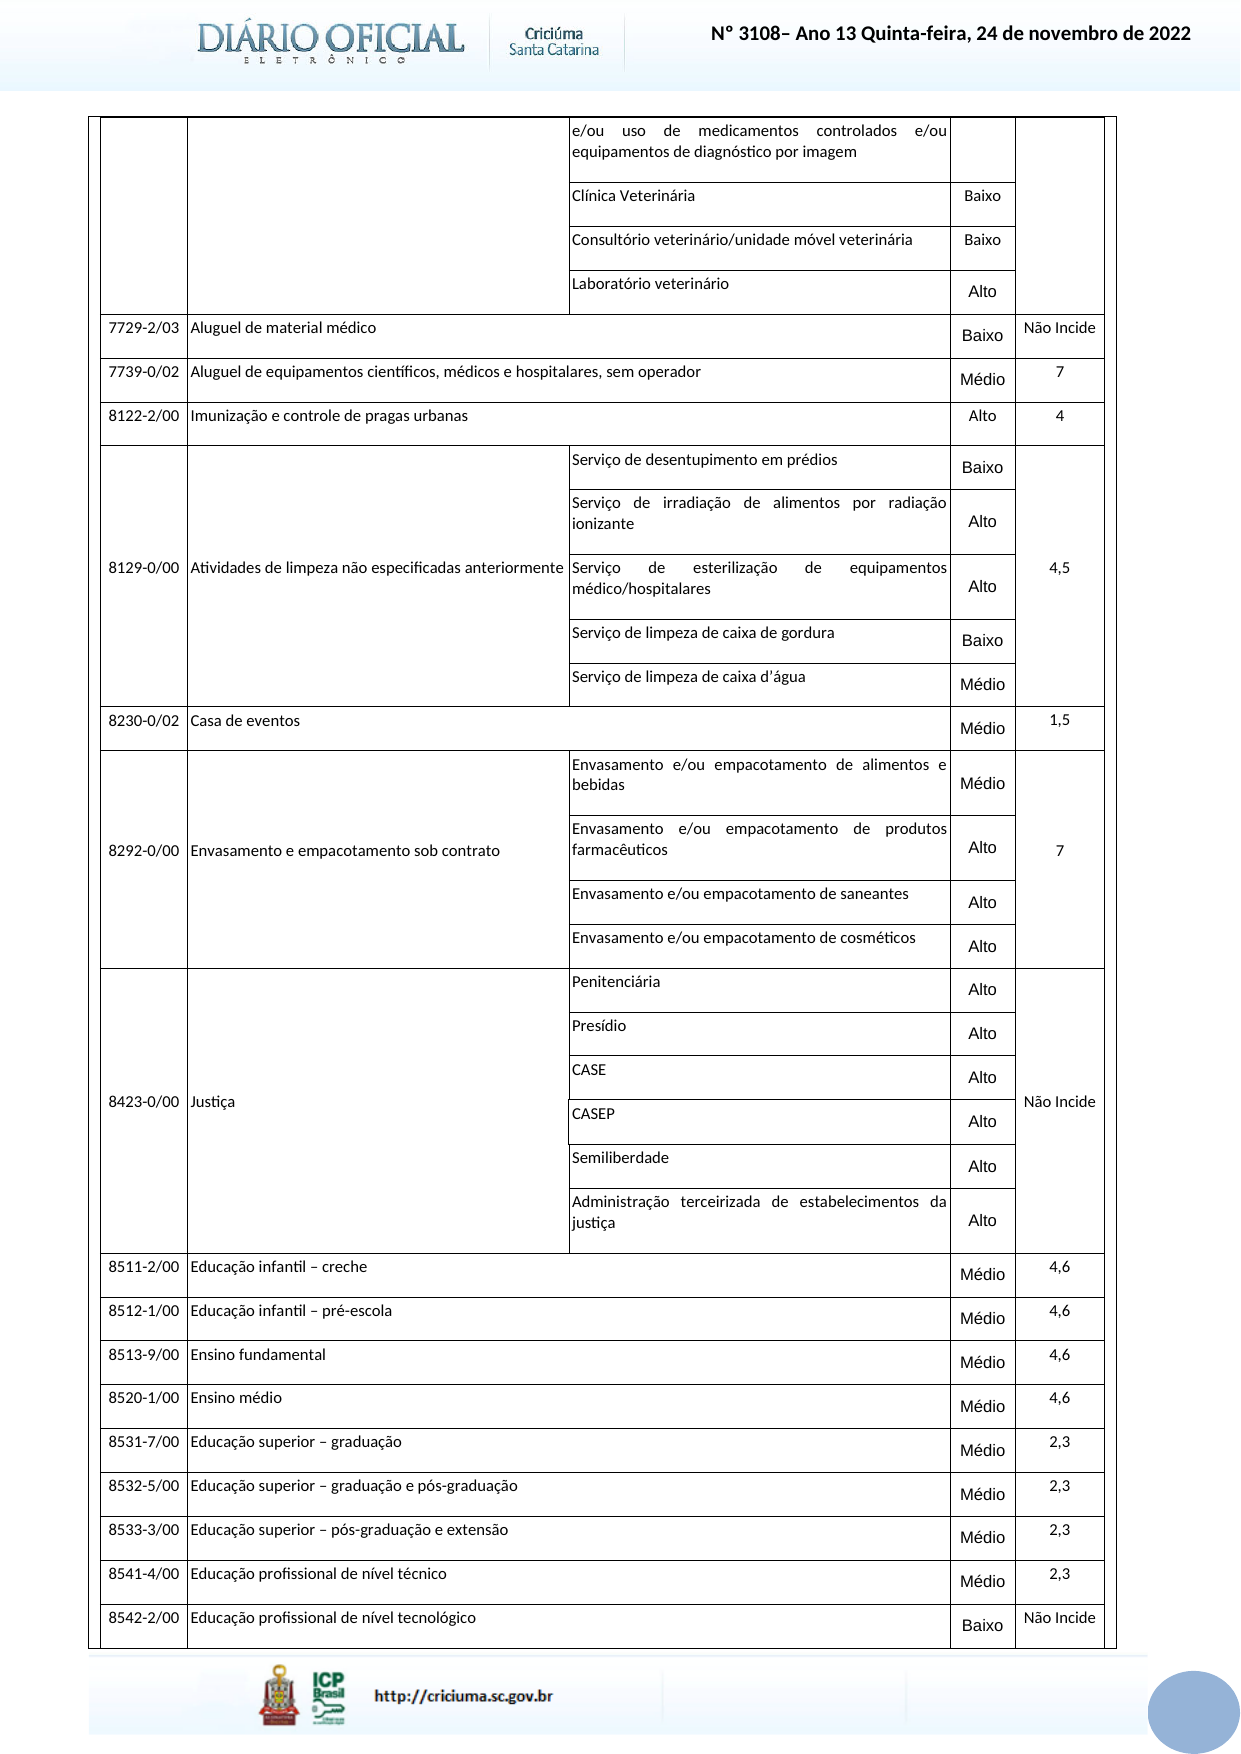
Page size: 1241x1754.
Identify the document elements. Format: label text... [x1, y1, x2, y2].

table_cell Alto [951, 271, 1015, 313]
table_cell Penitenciária [570, 969, 950, 1011]
table_cell Alto [951, 1189, 1015, 1253]
table_cell Não Incide [1016, 1605, 1104, 1647]
table_cell Médio [951, 359, 1015, 401]
table_cell Alto [951, 403, 1015, 445]
table_cell 4,6 [1016, 1254, 1104, 1296]
table_cell Serviço de limpeza de caixa de gordura [570, 620, 950, 662]
table_cell Médio [951, 1254, 1015, 1296]
table_cell Ensino fundamental [188, 1341, 950, 1384]
table_cell Envasamento e/ou empacotamento de saneantes [570, 881, 950, 924]
table_cell Consultório veterinário/unidade móvel veterinária [570, 227, 950, 270]
table_cell Educação profissional de nível técnico [188, 1561, 950, 1603]
table_cell Atividades de limpeza não especificadas anteriormente [188, 446, 569, 706]
table_cell Alto [951, 490, 1015, 554]
table_header [1105, 117, 1116, 1648]
table_cell [951, 118, 1015, 182]
table_cell Não Incide [1016, 969, 1104, 1253]
table_cell 4,5 [1016, 446, 1104, 706]
table_cell 2,3 [1016, 1561, 1104, 1603]
table_cell 2,3 [1016, 1429, 1104, 1472]
table_cell 8520-1/00 [101, 1385, 187, 1428]
table_cell Baixo [951, 315, 1015, 358]
table_cell Casa de eventos [188, 707, 950, 750]
table_cell 8122-2/00 [101, 403, 187, 445]
table_cell Educação infantil – creche [188, 1254, 950, 1296]
table_cell Serviço de esterilização de equipamentos médico/hospitalares [570, 555, 950, 618]
table_cell 2,3 [1016, 1517, 1104, 1559]
table_cell Médio [951, 1561, 1015, 1603]
table_cell Alto [951, 1145, 1015, 1188]
table_cell Envasamento e/ou empacotamento de cosméticos [570, 925, 950, 968]
table_cell [1016, 118, 1104, 313]
table_cell Médio [951, 751, 1015, 815]
table_cell Baixo [951, 227, 1015, 270]
table_cell Médio [951, 1341, 1015, 1384]
table_cell Presídio [570, 1013, 950, 1055]
table_cell 8129-0/00 [101, 446, 187, 706]
table_cell Baixo [951, 620, 1015, 662]
table_cell Médio [951, 707, 1015, 750]
table_cell Alto [951, 1013, 1015, 1055]
table_cell Baixo [951, 1605, 1015, 1647]
table_cell e/ou uso de medicamentos controlados e/ou equipamentos de diagnóstico por imagem [570, 118, 950, 182]
table_cell Alto [951, 1056, 1015, 1099]
table_cell Médio [951, 1473, 1015, 1516]
table_cell 7739-0/02 [101, 359, 187, 401]
table_cell 4,6 [1016, 1341, 1104, 1384]
table_cell Médio [951, 1385, 1015, 1428]
table_cell Aluguel de material médico [188, 315, 950, 358]
table_cell Educação profissional de nível tecnológico [188, 1605, 950, 1647]
table_cell Médio [951, 1298, 1015, 1340]
table_cell Médio [951, 1517, 1015, 1559]
table_cell 7 [1016, 359, 1104, 401]
table_cell 8292-0/00 [101, 751, 187, 968]
table_cell Envasamento e/ou empacotamento de alimentos e bebidas [570, 751, 950, 815]
table_cell Alto [951, 555, 1015, 618]
table_cell 4 [1016, 403, 1104, 445]
table_cell Baixo [951, 446, 1015, 489]
table_cell [101, 118, 187, 313]
table_cell 7 [1016, 751, 1104, 968]
table_cell 8423-0/00 [101, 969, 187, 1253]
table_cell Educação superior – pós-graduação e extensão [188, 1517, 950, 1559]
table_cell Justiça [188, 969, 569, 1253]
table_cell Aluguel de equipamentos científicos, médicos e hospitalares, sem operador [188, 359, 950, 401]
table_cell Alto [951, 816, 1015, 880]
table_cell Educação infantil – pré-escola [188, 1298, 950, 1340]
table_cell Alto [951, 881, 1015, 924]
table_cell Serviço de limpeza de caixa d’água [570, 664, 950, 706]
table_cell Educação superior – graduação [188, 1429, 950, 1472]
table_cell Baixo [951, 183, 1015, 226]
table_cell Alto [951, 925, 1015, 968]
table_cell Alto [951, 1100, 1015, 1143]
table_cell 1,5 [1016, 707, 1104, 750]
table_cell Ensino médio [188, 1385, 950, 1428]
table_cell 8230-0/02 [101, 707, 187, 750]
table_cell 8533-3/00 [101, 1517, 187, 1559]
table_cell Serviço de desentupimento em prédios [570, 446, 950, 489]
table_cell 7729-2/03 [101, 315, 187, 358]
table_cell Laboratório veterinário [570, 271, 950, 313]
table_cell Médio [951, 664, 1015, 706]
table_header [89, 117, 100, 1648]
table_cell CASE [570, 1056, 950, 1099]
table_cell 2,3 [1016, 1473, 1104, 1516]
table_cell CASEP [569, 1100, 950, 1143]
table_cell 8511-2/00 [101, 1254, 187, 1296]
table_cell 8532-5/00 [101, 1473, 187, 1516]
table_cell 4,6 [1016, 1385, 1104, 1428]
table_cell Administração terceirizada de estabelecimentos da justiça [570, 1189, 950, 1253]
table_cell Semiliberdade [570, 1145, 950, 1188]
table_cell [188, 118, 569, 313]
table_cell Alto [951, 969, 1015, 1011]
table_cell 8541-4/00 [101, 1561, 187, 1603]
table_cell Envasamento e empacotamento sob contrato [188, 751, 569, 968]
table_cell 8531-7/00 [101, 1429, 187, 1472]
table_cell Imunização e controle de pragas urbanas [188, 403, 950, 445]
table_cell Serviço de irradiação de alimentos por radiação ionizante [570, 490, 950, 554]
table_cell Envasamento e/ou empacotamento de produtos farmacêuticos [570, 816, 950, 880]
table_cell Clínica Veterinária [570, 183, 950, 226]
table_cell Médio [951, 1429, 1015, 1472]
table_cell Educação superior – graduação e pós-graduação [188, 1473, 950, 1516]
table_cell Não Incide [1016, 315, 1104, 358]
table_cell 8512-1/00 [101, 1298, 187, 1340]
table_cell 8542-2/00 [101, 1605, 187, 1647]
table_cell 4,6 [1016, 1298, 1104, 1340]
table_cell 8513-9/00 [101, 1341, 187, 1384]
